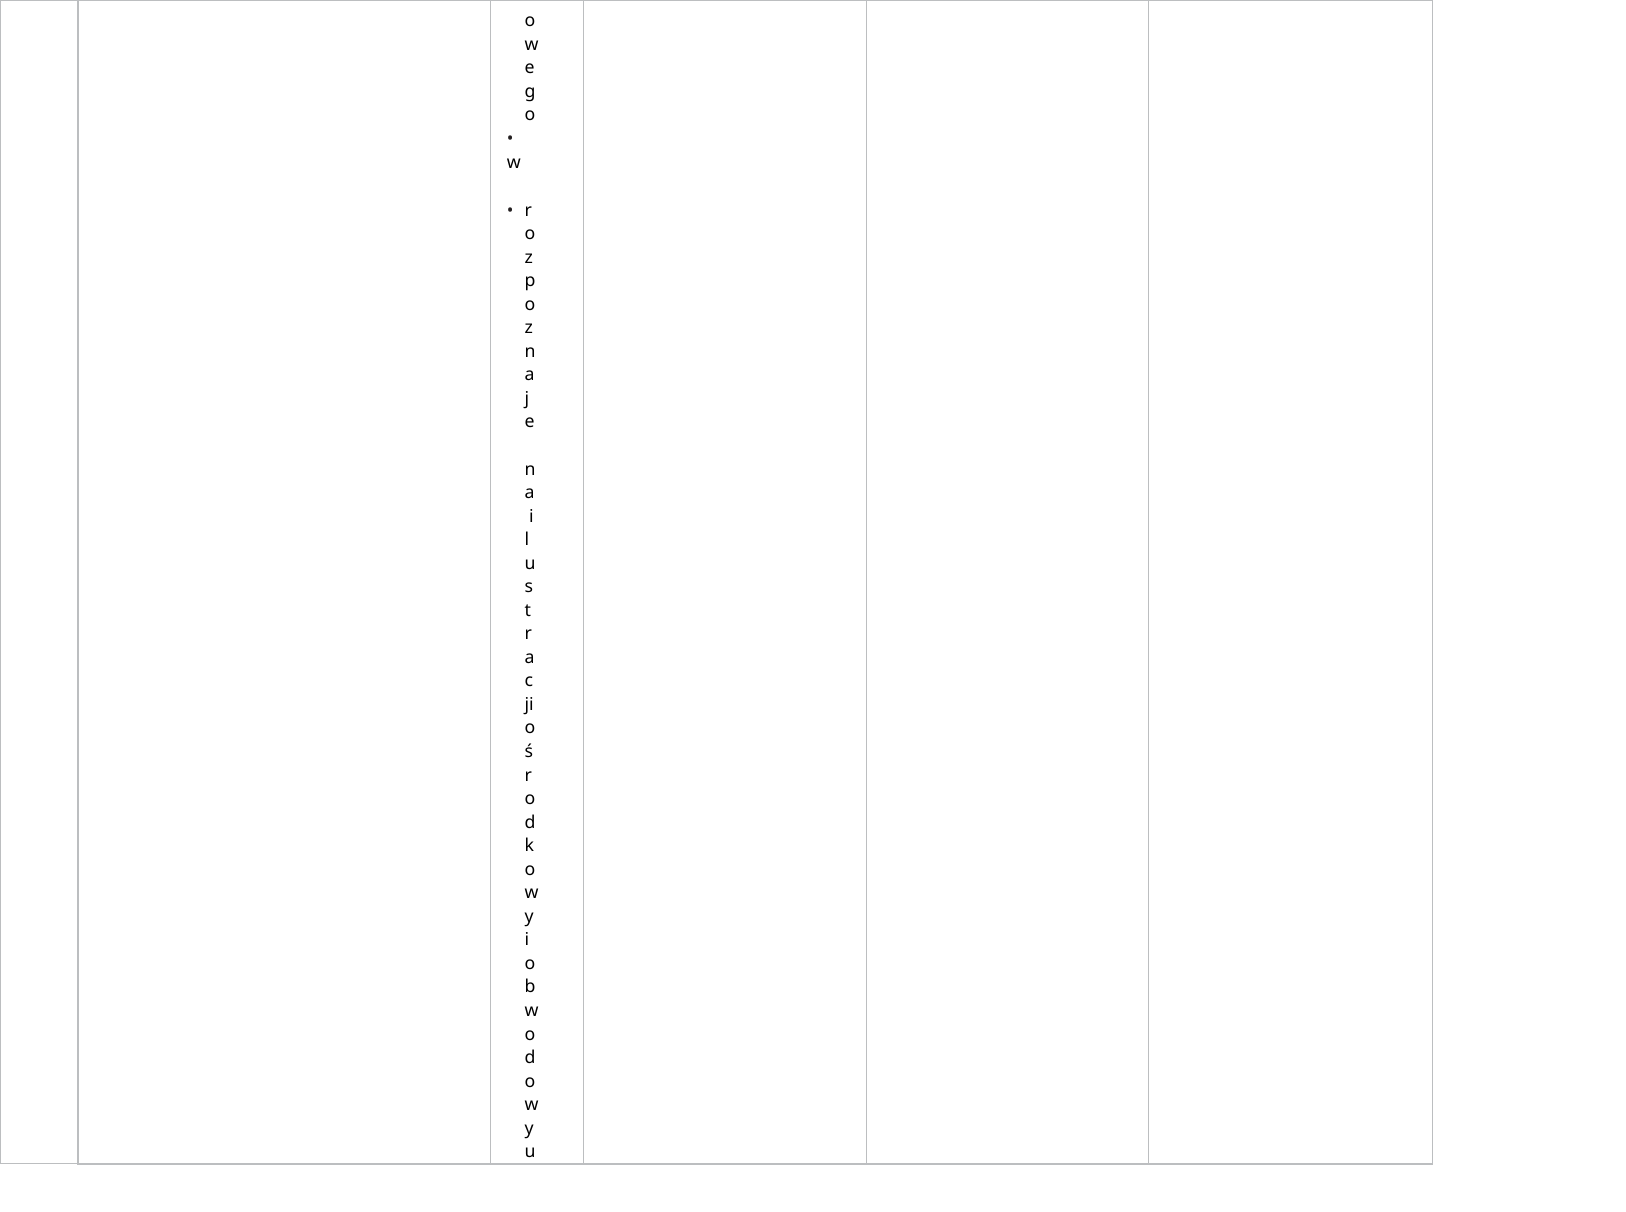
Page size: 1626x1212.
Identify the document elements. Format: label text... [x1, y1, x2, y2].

table_cell wymienia funkcje układu nerwowego wymienia elementy budowy ośrodkowego i obwodowego układu nerwowego rozpoznaje na ilustracji ośrodkowy i obwodowy układ nerwowy [491, 1, 583, 1163]
table_cell [867, 1, 1148, 1163]
table_cell [1149, 1, 1432, 1163]
table_cell [584, 1, 866, 1163]
table_cell VII. Regulacja nerwowo-hormonalna [1, 1, 77, 1163]
table_cell [79, 1, 490, 1163]
